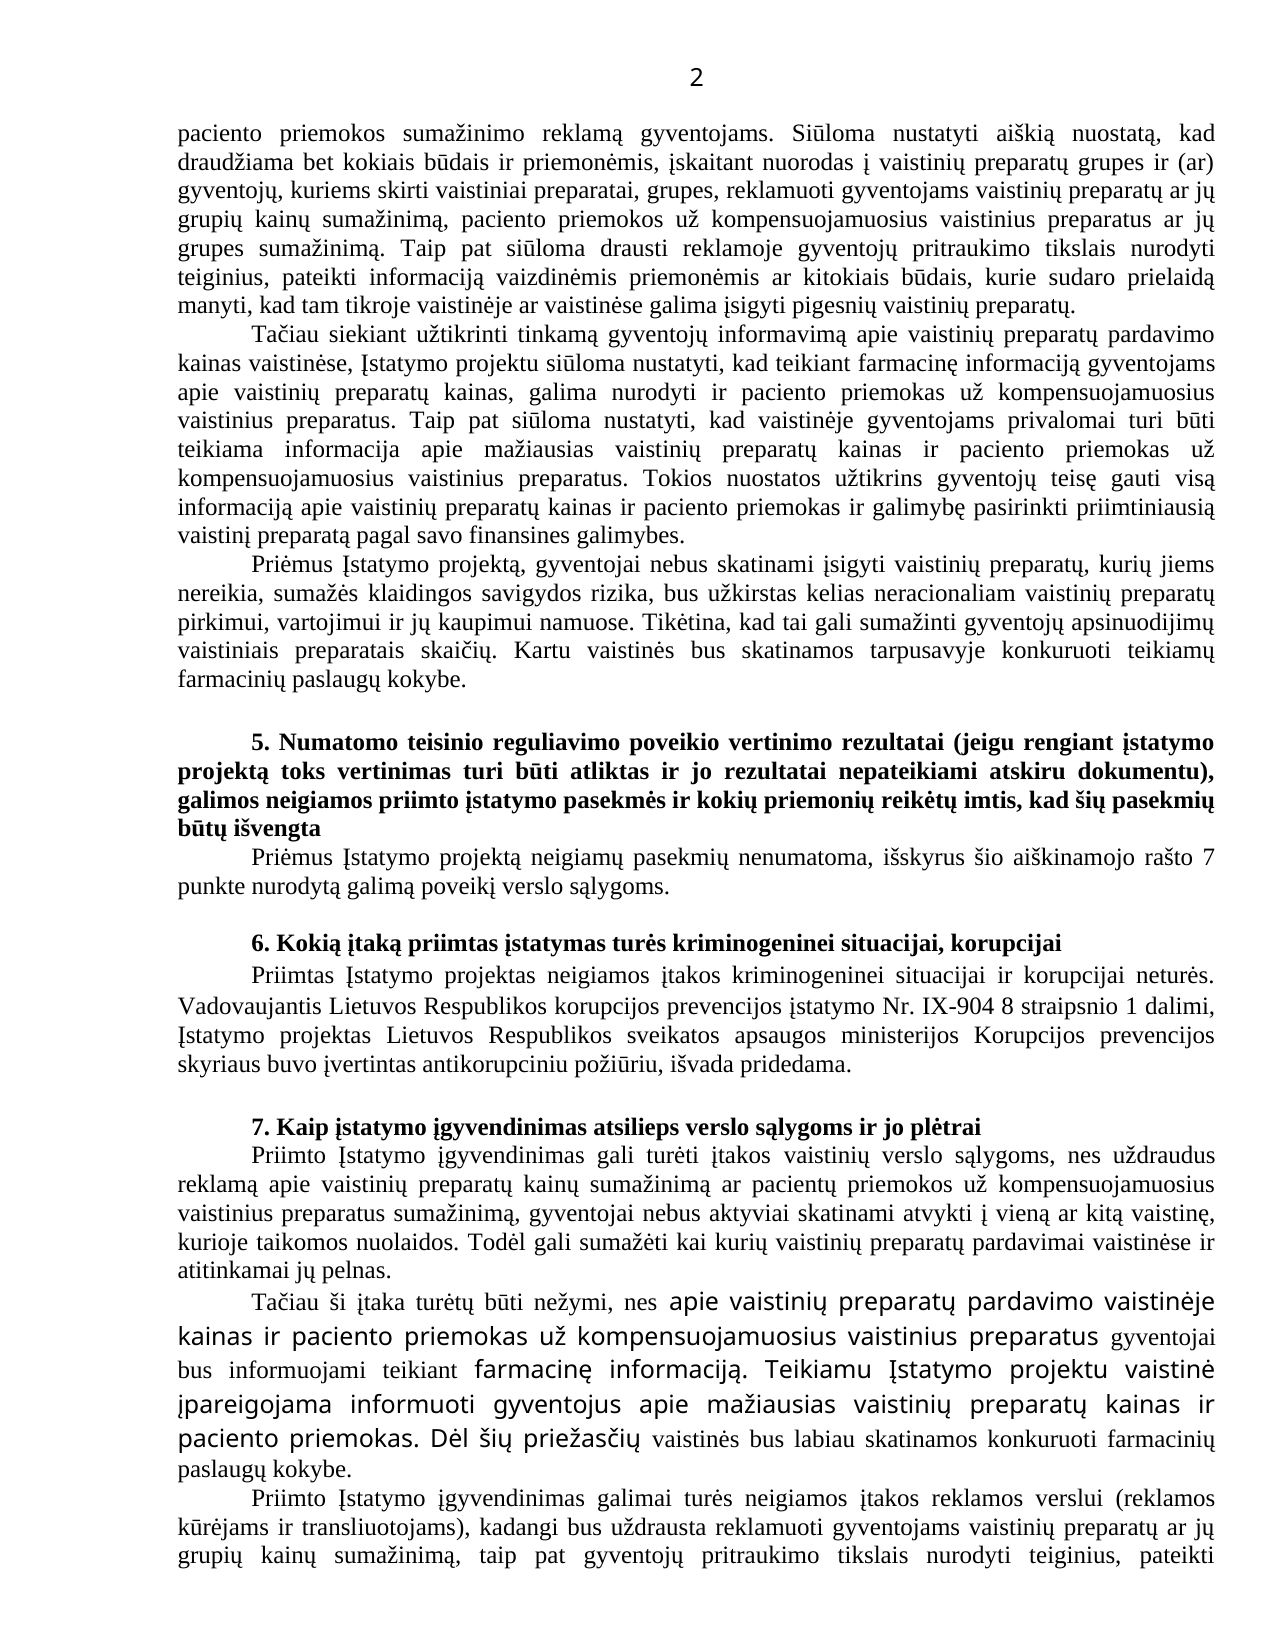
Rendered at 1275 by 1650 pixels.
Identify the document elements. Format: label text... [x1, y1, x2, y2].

text Priimto Įstatymo įgyvendinimas gali turėti įtakos vaistinių verslo sąlygoms, nes uždraudus reklamą apie vaistinių preparatų kainų sumažinimą ar pacientų priemokos už kompensuojamuosius vaistinius preparatus sumažinimą, gyventojai nebus aktyviai skatinami atvykti į vieną ar kitą vaistinę, kurioje taikomos nuolaidos. Todėl gali sumažėti kai kurių vaistinių preparatų pardavimai vaistinėse ir atitinkamai jų pelnas. [177, 1140, 1216, 1284]
text paciento priemokos sumažinimo reklamą gyventojams. Siūloma nustatyti aiškią nuostatą, kad draudžiama bet kokiais būdais ir priemonėmis, įskaitant nuorodas į vaistinių preparatų grupes ir (ar) gyventojų, kuriems skirti vaistiniai preparatai, grupes, reklamuoti gyventojams vaistinių preparatų ar jų grupių kainų sumažinimą, paciento priemokos už kompensuojamuosius vaistinius preparatus ar jų grupes sumažinimą. Taip pat siūloma drausti reklamoje gyventojų pritraukimo tikslais nurodyti teiginius, pateikti informaciją vaizdinėmis priemonėmis ar kitokiais būdais, kurie sudaro prielaidą manyti, kad tam tikroje vaistinėje ar vaistinėse galima įsigyti pigesnių vaistinių preparatų. [177, 118, 1216, 319]
text 6. Kokią įtaką priimtas įstatymas turės kriminogeninei situacijai, korupcijai [177, 928, 1216, 957]
text Tačiau ši įtaka turėtų būti nežymi, nes apie vaistinių preparatų pardavimo vaistinėje kainas ir paciento priemokas už kompensuojamuosius vaistinius preparatus gyventojai bus informuojami teikiant farmacinę informaciją. Teikiamu Įstatymo projektu vaistinė įpareigojama informuoti gyventojus apie mažiausias vaistinių preparatų kainas ir paciento priemokas. Dėl šių priežasčių vaistinės bus labiau skatinamos konkuruoti farmacinių paslaugų kokybe. [177, 1284, 1216, 1483]
text Tačiau siekiant užtikrinti tinkamą gyventojų informavimą apie vaistinių preparatų pardavimo kainas vaistinėse, Įstatymo projektu siūloma nustatyti, kad teikiant farmacinę informaciją gyventojams apie vaistinių preparatų kainas, galima nurodyti ir paciento priemokas už kompensuojamuosius vaistinius preparatus. Taip pat siūloma nustatyti, kad vaistinėje gyventojams privalomai turi būti teikiama informacija apie mažiausias vaistinių preparatų kainas ir paciento priemokas už kompensuojamuosius vaistinius preparatus. Tokios nuostatos užtikrins gyventojų teisę gauti visą informaciją apie vaistinių preparatų kainas ir paciento priemokas ir galimybę pasirinkti priimtiniausią vaistinį preparatą pagal savo finansines galimybes. [177, 319, 1216, 549]
text Priimto Įstatymo įgyvendinimas galimai turės neigiamos įtakos reklamos verslui (reklamos kūrėjams ir transliuotojams), kadangi bus uždrausta reklamuoti gyventojams vaistinių preparatų ar jų grupių kainų sumažinimą, taip pat gyventojų pritraukimo tikslais nurodyti teiginius, pateikti [177, 1483, 1216, 1569]
text Priėmus Įstatymo projektą neigiamų pasekmių nenumatoma, išskyrus šio aiškinamojo rašto 7 punkte nurodytą galimą poveikį verslo sąlygoms. [177, 842, 1216, 900]
text Priėmus Įstatymo projektą, gyventojai nebus skatinami įsigyti vaistinių preparatų, kurių jiems nereikia, sumažės klaidingos savigydos rizika, bus užkirstas kelias neracionaliam vaistinių preparatų pirkimui, vartojimui ir jų kaupimui namuose. Tikėtina, kad tai gali sumažinti gyventojų apsinuodijimų vaistiniais preparatais skaičių. Kartu vaistinės bus skatinamos tarpusavyje konkuruoti teikiamų farmacinių paslaugų kokybe. [177, 549, 1216, 693]
text Priimtas Įstatymo projektas neigiamos įtakos kriminogeninei situacijai ir korupcijai neturės. Vadovaujantis Lietuvos Respublikos korupcijos prevencijos įstatymo Nr. IX-904 8 straipsnio 1 dalimi, Įstatymo projektas Lietuvos Respublikos sveikatos apsaugos ministerijos Korupcijos prevencijos skyriaus buvo įvertintas antikorupciniu požiūriu, išvada pridedama. [177, 957, 1216, 1077]
text 7. Kaip įstatymo įgyvendinimas atsilieps verslo sąlygoms ir jo plėtrai [177, 1112, 1216, 1140]
text 5. Numatomo teisinio reguliavimo poveikio vertinimo rezultatai (jeigu rengiant įstatymo projektą toks vertinimas turi būti atliktas ir jo rezultatai nepateikiami atskiru dokumentu), galimos neigiamos priimto įstatymo pasekmės ir kokių priemonių reikėtų imtis, kad šių pasekmių būtų išvengta [177, 727, 1216, 842]
